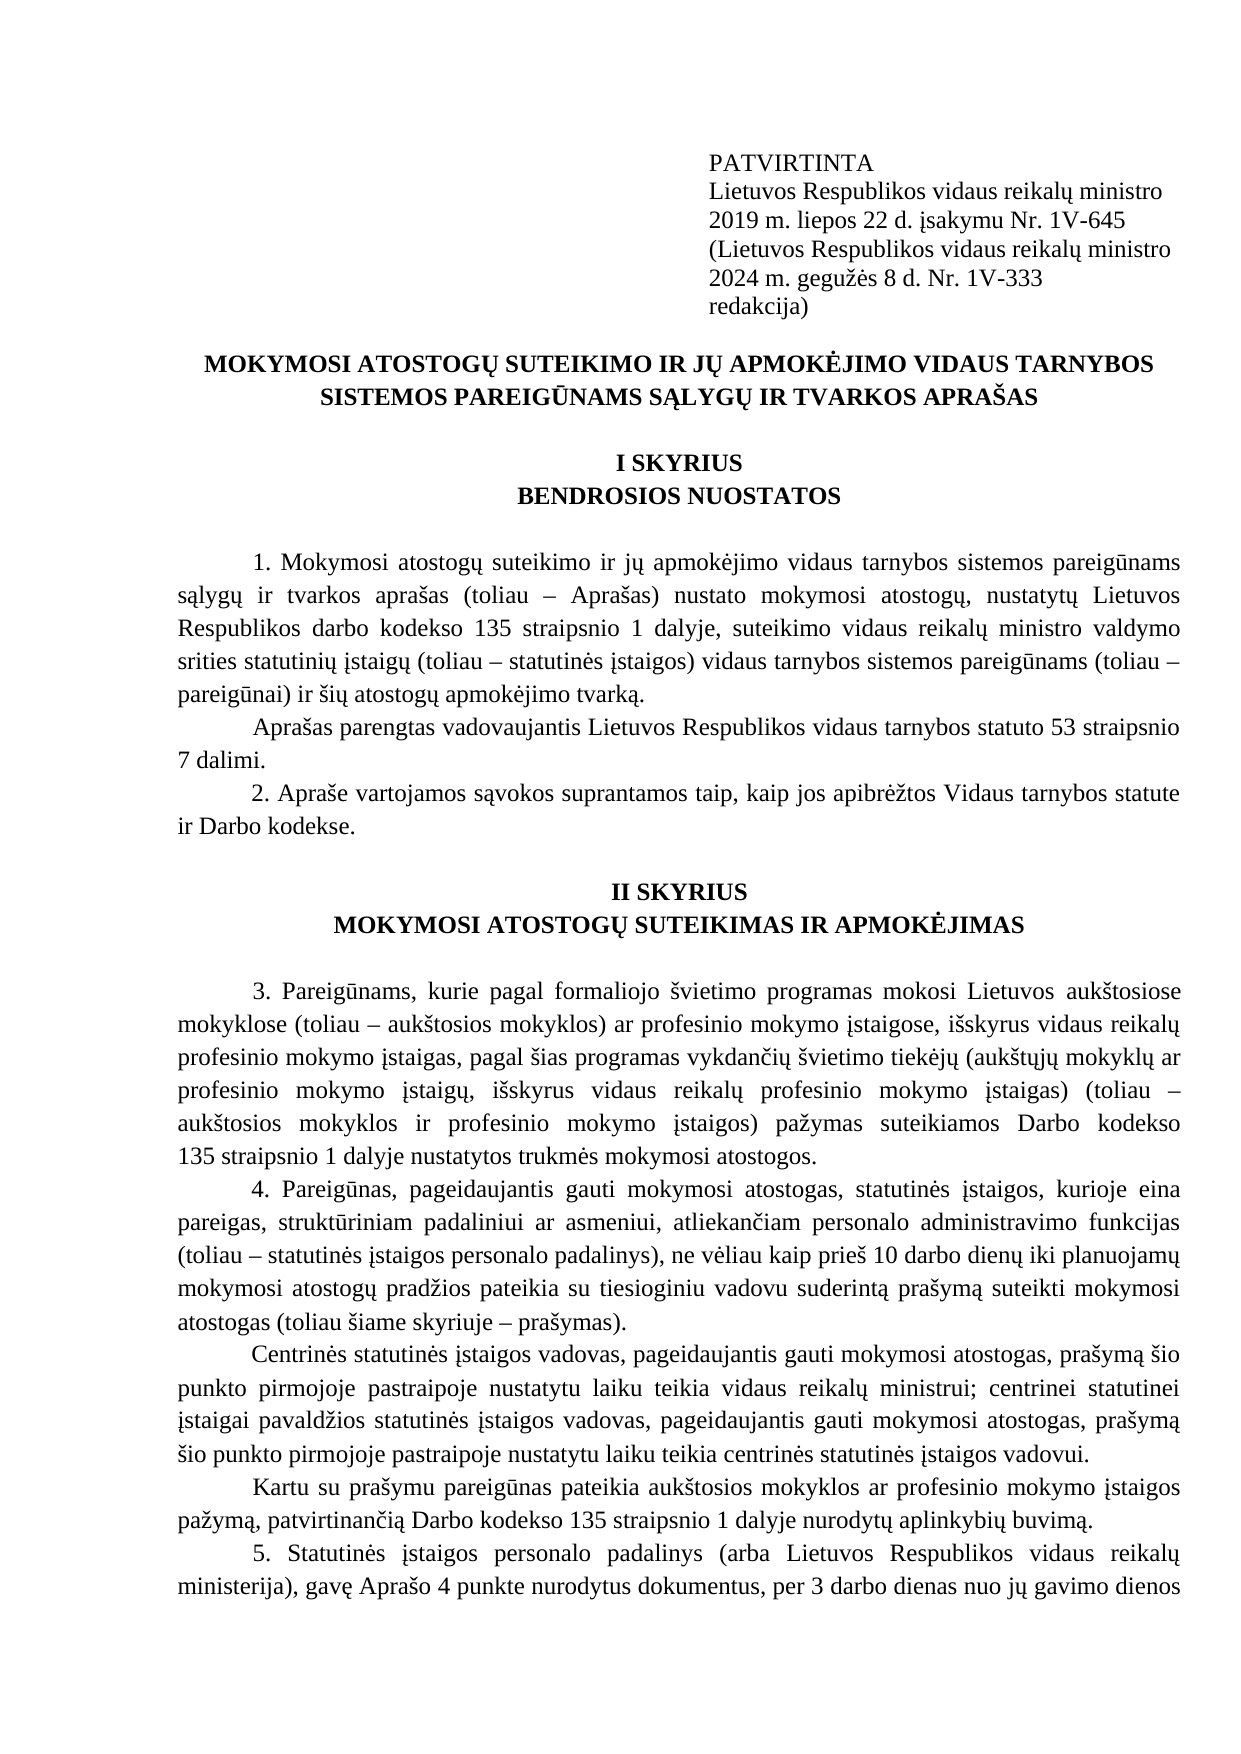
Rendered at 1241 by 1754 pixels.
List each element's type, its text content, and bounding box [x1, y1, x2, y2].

text 2019 m. liepos 22 d. įsakymu Nr. 1V-645 [709, 205, 1181, 234]
text MOKYMOSI ATOSTOGŲ SUTEIKIMO IR JŲ APMOKĖJIMO VIDAUS TARNYBOS SISTEMOS PAREIGŪNAMS SĄLYGŲ IR TVARKOS APRAŠAS [177, 349, 1181, 411]
text 1. Mokymosi atostogų suteikimo ir jų apmokėjimo vidaus tarnybos sistemos pareigūnams sąlygų ir tvarkos aprašas (toliau – Aprašas) nustato mokymosi atostogų, nustatytų Lietuvos Respublikos darbo kodekso 135 straipsnio 1 dalyje, suteikimo vidaus reikalų ministro valdymo srities statutinių įstaigų (toliau – statutinės įstaigos) vidaus tarnybos sistemos pareigūnams (toliau – pareigūnai) ir šių atostogų apmokėjimo tvarką. [177, 547, 1181, 708]
text Lietuvos Respublikos vidaus reikalų ministro [709, 176, 1181, 205]
text 4. Pareigūnas, pageidaujantis gauti mokymosi atostogas, statutinės įstaigos, kurioje eina pareigas, struktūriniam padaliniui ar asmeniui, atliekančiam personalo administravimo funkcijas (toliau – statutinės įstaigos personalo padalinys), ne vėliau kaip prieš 10 darbo dienų iki planuojamų mokymosi atostogų pradžios pateikia su tiesioginiu vadovu suderintą prašymą suteikti mokymosi atostogas (toliau šiame skyriuje – prašymas). [177, 1174, 1181, 1335]
text redakcija) [709, 291, 1181, 320]
text Aprašas parengtas vadovaujantis Lietuvos Respublikos vidaus tarnybos statuto 53 straipsnio 7 dalimi. [177, 712, 1181, 774]
text II SKYRIUS [177, 877, 1181, 906]
text (Lietuvos Respublikos vidaus reikalų ministro [709, 234, 1181, 263]
text Kartu su prašymu pareigūnas pateikia aukštosios mokyklos ar profesinio mokymo įstaigos pažymą, patvirtinančią Darbo kodekso 135 straipsnio 1 dalyje nurodytų aplinkybių buvimą. [177, 1472, 1181, 1533]
text Centrinės statutinės įstaigos vadovas, pageidaujantis gauti mokymosi atostogas, prašymą šio punkto pirmojoje pastraipoje nustatytu laiku teikia vidaus reikalų ministrui; centrinei statutinei įstaigai pavaldžios statutinės įstaigos vadovas, pageidaujantis gauti mokymosi atostogas, prašymą šio punkto pirmojoje pastraipoje nustatytu laiku teikia centrinės statutinės įstaigos vadovui. [177, 1339, 1181, 1467]
text I SKYRIUS [177, 448, 1181, 477]
text PATVIRTINTA [709, 148, 1181, 176]
text MOKYMOSI ATOSTOGŲ SUTEIKIMAS IR APMOKĖJIMAS [177, 910, 1181, 939]
text BENDROSIOS NUOSTATOS [177, 481, 1181, 510]
text 2. Apraše vartojamos sąvokos suprantamos taip, kaip jos apibrėžtos Vidaus tarnybos statute ir Darbo kodekse. [177, 778, 1181, 840]
text 2024 m. gegužės 8 d. Nr. 1V-333 [709, 263, 1181, 291]
text 3. Pareigūnams, kurie pagal formaliojo švietimo programas mokosi Lietuvos aukštosiose mokyklose (toliau – aukštosios mokyklos) ar profesinio mokymo įstaigose, išskyrus vidaus reikalų profesinio mokymo įstaigas, pagal šias programas vykdančių švietimo tiekėjų (aukštųjų mokyklų ar profesinio mokymo įstaigų, išskyrus vidaus reikalų profesinio mokymo įstaigas) (toliau – aukštosios mokyklos ir profesinio mokymo įstaigos) pažymas suteikiamos Darbo kodekso 135 straipsnio 1 dalyje nustatytos trukmės mokymosi atostogos. [177, 976, 1181, 1170]
text 5. Statutinės įstaigos personalo padalinys (arba Lietuvos Respublikos vidaus reikalų ministerija), gavę Aprašo 4 punkte nurodytus dokumentus, per 3 darbo dienas nuo jų gavimo dienos [177, 1538, 1181, 1599]
